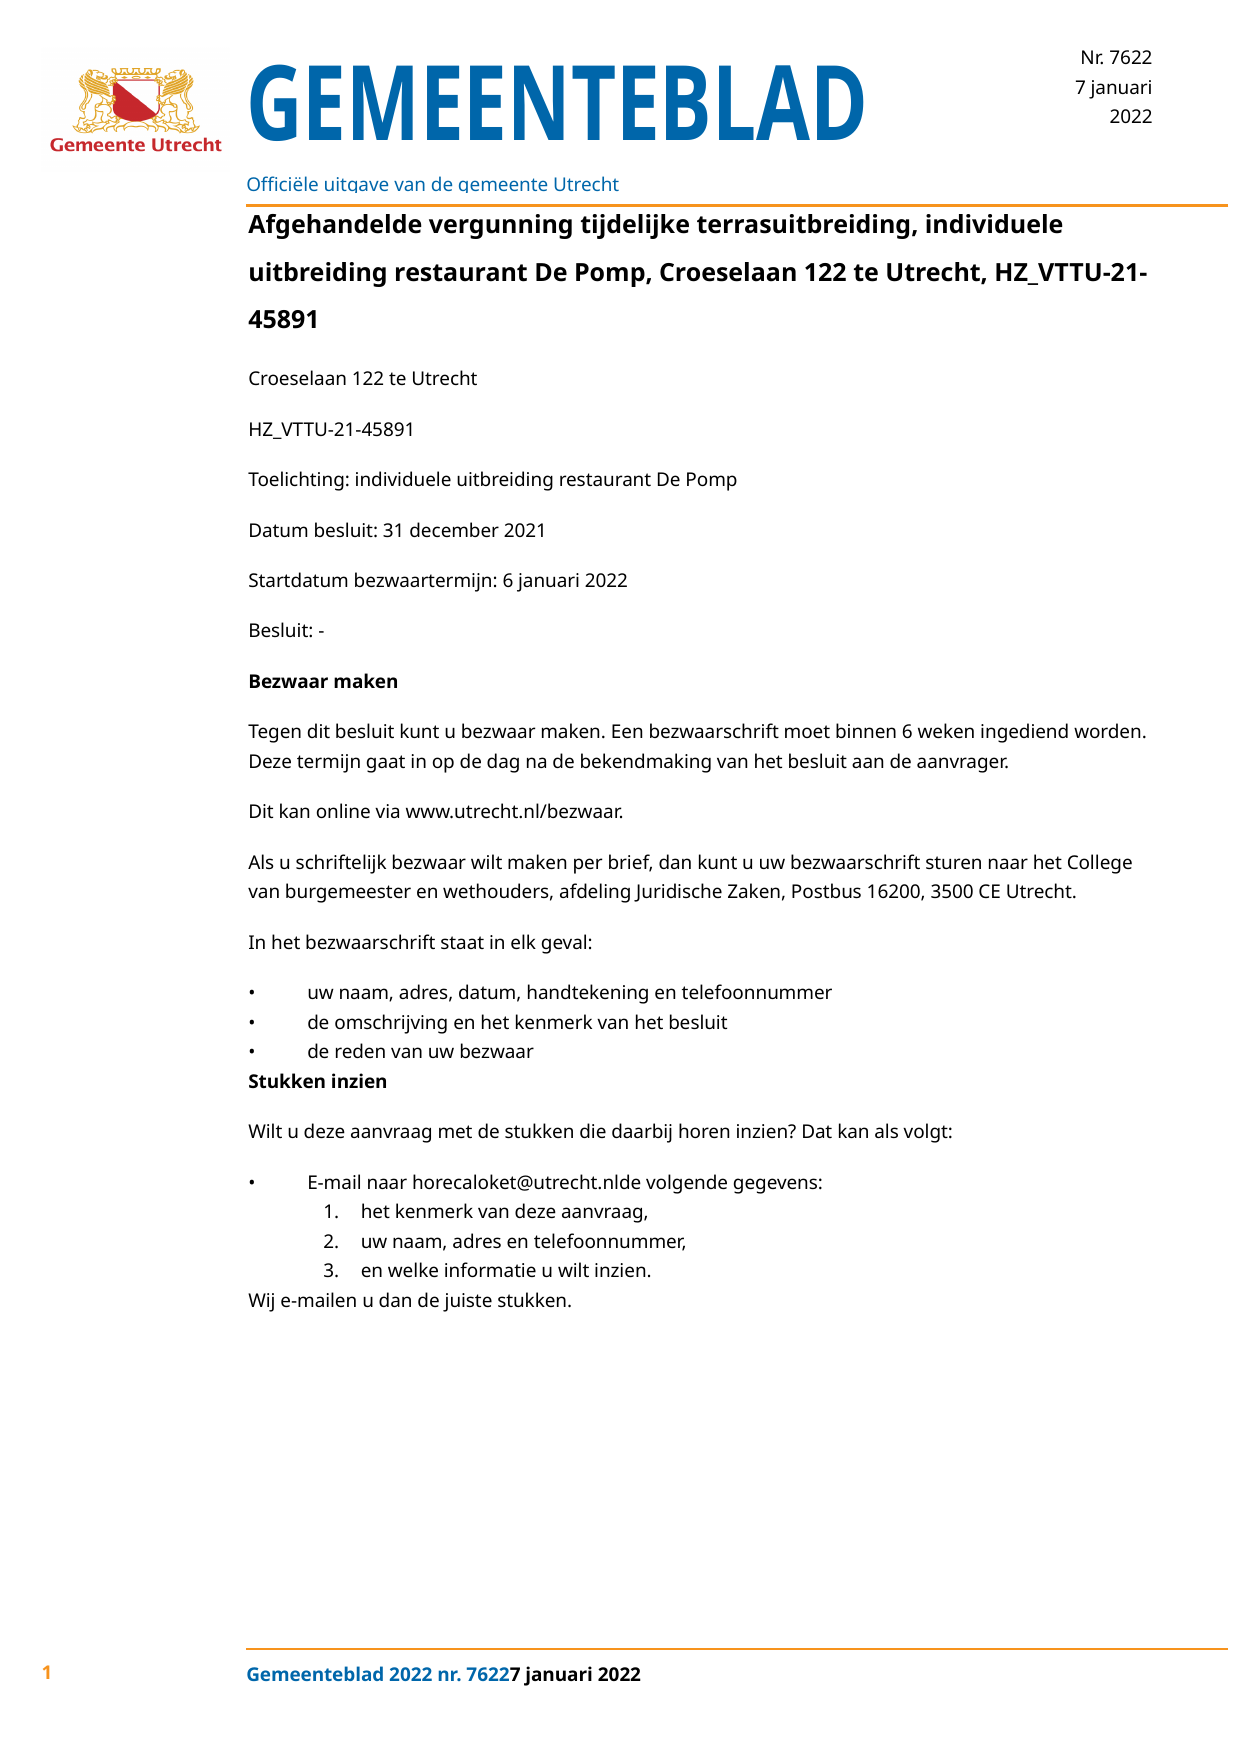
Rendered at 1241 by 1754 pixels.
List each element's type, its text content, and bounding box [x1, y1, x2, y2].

list de omschrijving en het kenmerk van het besluit [248, 1009, 1152, 1034]
text Wij e-mailen u dan de juiste stukken. [248, 1287, 1152, 1313]
text Wilt u deze aanvraag met de stukken die daarbij horen inzien? Dat kan als volgt: [248, 1118, 1152, 1144]
list het kenmerk van deze aanvraag, [323, 1198, 1152, 1224]
list E-mail naar horecaloket@utrecht.nlde volgende gegevens: [248, 1169, 1152, 1194]
list en welke informatie u wilt inzien. [323, 1258, 1152, 1283]
text Croeselaan 122 te Utrecht [248, 366, 1152, 391]
text Als u schriftelijk bezwaar wilt maken per brief, dan kunt u uw bezwaarschrift sturen naar het College van burgemeester en wethouders, afdeling Juridische Zaken, Postbus 16200, 3500 CE Utrecht. [248, 849, 1152, 904]
list de reden van uw bezwaar [248, 1038, 1152, 1064]
text Datum besluit: 31 december 2021 [248, 517, 1152, 542]
text In het bezwaarschrift staat in elk geval: [248, 929, 1152, 954]
text Toelichting: individuele uitbreiding restaurant De Pomp [248, 466, 1152, 492]
list uw naam, adres en telefoonnummer, [323, 1228, 1152, 1254]
text HZ_VTTU-21-45891 [248, 416, 1152, 442]
text Dit kan online via www.utrecht.nl/bezwaar. [248, 798, 1152, 824]
text Stukken inzien [248, 1068, 1152, 1094]
text Afgehandelde vergunning tijdelijke terrasuitbreiding, individuele uitbreiding restaurant De Pomp, Croeselaan 122 te Utrecht, HZ_VTTU-21-45891 [248, 207, 1152, 336]
text Bezwaar maken [248, 668, 1152, 694]
list uw naam, adres, datum, handtekening en telefoonnummer [248, 979, 1152, 1005]
picture [41, 47, 231, 172]
text Startdatum bezwaartermijn: 6 januari 2022 [248, 567, 1152, 593]
text Tegen dit besluit kunt u bezwaar maken. Een bezwaarschrift moet binnen 6 weken ingediend worden. Deze termijn gaat in op de dag na de bekendmaking van het besluit aan de aanvrager. [248, 718, 1152, 774]
text Besluit: - [248, 618, 1152, 643]
